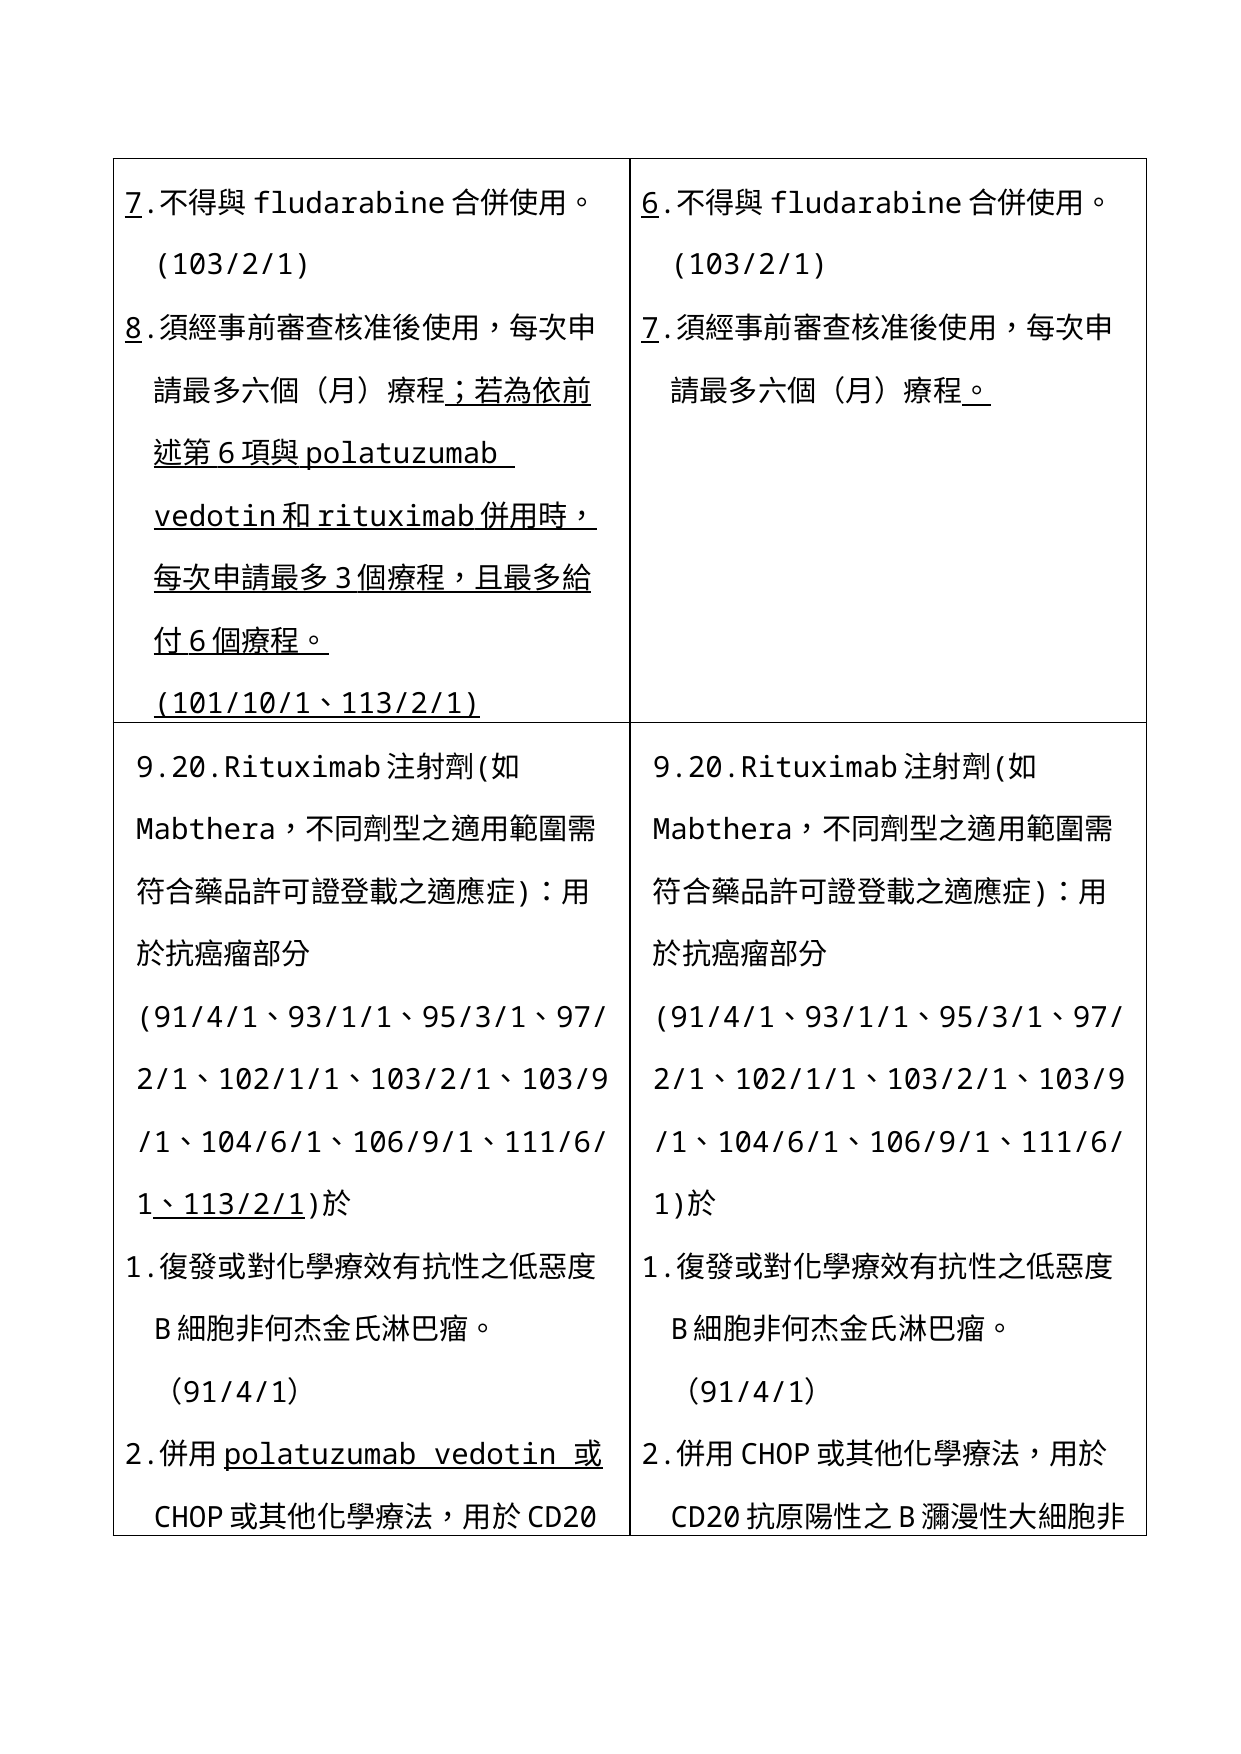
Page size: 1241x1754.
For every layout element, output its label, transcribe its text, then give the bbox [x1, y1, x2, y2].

table_cell 9.20.Rituximab注射劑(如Mabthera，不同劑型之適用範圍需符合藥品許可證登載之適應症)：用於抗癌瘤部分(91/4/1、93/1/1、95/3/1、97/2/1、102/1/1、103/2/1、103/9/1、104/6/1、106/9/1、111/6/1)於 1.復發或對化學療效有抗性之低惡度B細胞非何杰金氏淋巴瘤。（91/4/1） 2.併用CHOP或其他化學療法，用於CD20抗原陽性之B瀰漫性大細胞非 [631, 723, 1146, 1535]
table_cell 6.不得與fludarabine合併使用。(103/2/1) 7.須經事前審查核准後使用，每次申請最多六個（月）療程。 [631, 159, 1146, 722]
table_cell 7.不得與fludarabine合併使用。(103/2/1) 8.須經事前審查核准後使用，每次申請最多六個（月）療程；若為依前述第6項與polatuzumab vedotin和rituximab併用時，每次申請最多3個療程，且最多給付6個療程。(101/10/1、113/2/1) [114, 159, 629, 722]
table_cell 9.20.Rituximab注射劑(如Mabthera，不同劑型之適用範圍需符合藥品許可證登載之適應症)：用於抗癌瘤部分(91/4/1、93/1/1、95/3/1、97/2/1、102/1/1、103/2/1、103/9/1、104/6/1、106/9/1、111/6/1、113/2/1)於 1.復發或對化學療效有抗性之低惡度B細胞非何杰金氏淋巴瘤。（91/4/1） 2.併用polatuzumab vedotin 或CHOP或其他化學療法，用於CD20 [114, 723, 629, 1535]
